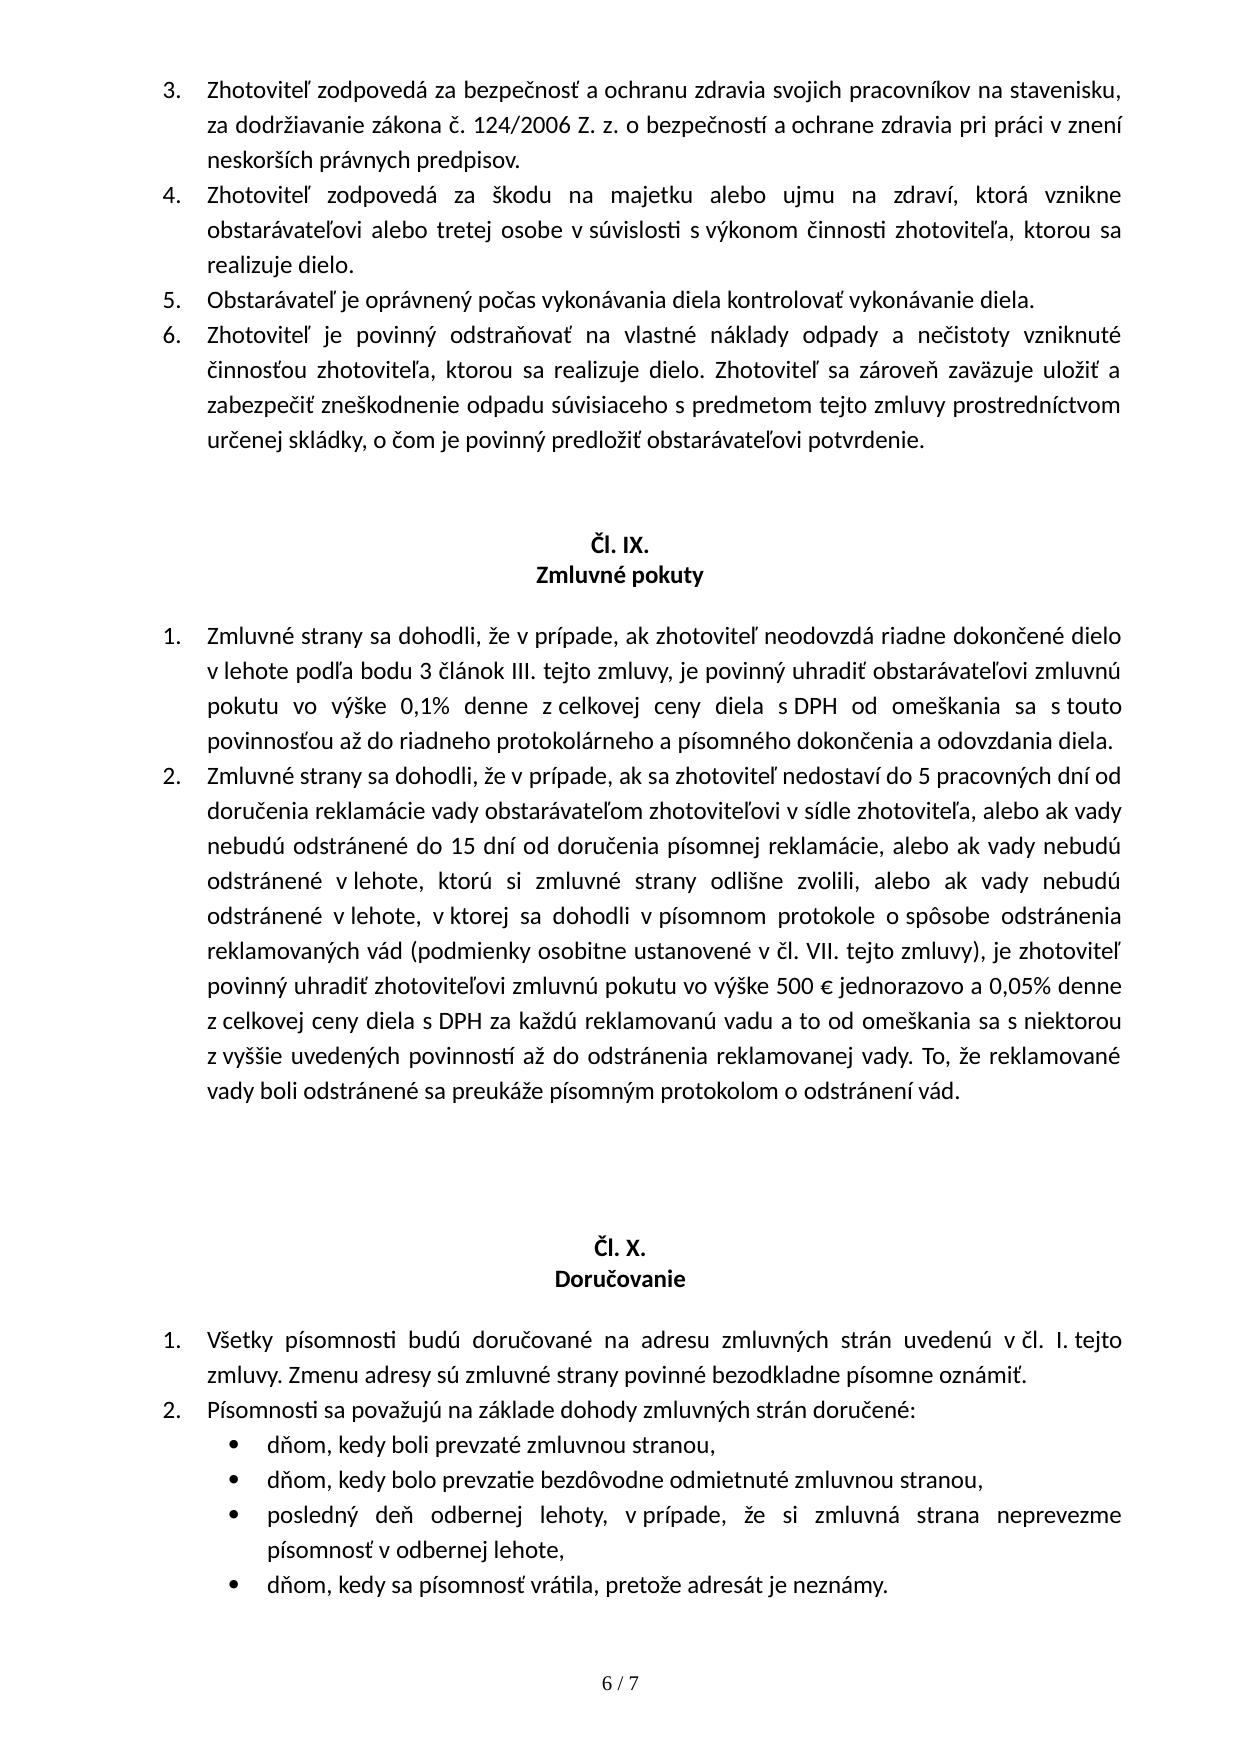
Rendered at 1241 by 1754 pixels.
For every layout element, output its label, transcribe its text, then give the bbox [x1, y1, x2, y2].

text Čl. X. [118, 1232, 1122, 1263]
list Zhotoviteľ je povinný odstraňovať na vlastné náklady odpady a nečistoty vzniknuté činnosťou zhotoviteľa, ktorou sa realizuje dielo. Zhotoviteľ sa zároveň zaväzuje uložiť a zabezpečiť zneškodnenie odpadu súvisiaceho s predmetom tejto zmluvy prostredníctvom určenej skládky, o čom je povinný predložiť obstarávateľovi potvrdenie. [162, 319, 1122, 454]
text Čl. IX. [118, 529, 1122, 559]
list dňom, kedy boli prevzaté zmluvnou stranou, [229, 1429, 1122, 1459]
list dňom, kedy bolo prevzatie bezdôvodne odmietnuté zmluvnou stranou, [229, 1464, 1122, 1494]
list dňom, kedy sa písomnosť vrátila, pretože adresát je neznámy. [229, 1569, 1122, 1599]
list posledný deň odbernej lehoty, v prípade, že si zmluvná strana neprevezme písomnosť v odbernej lehote, [229, 1499, 1122, 1564]
list Písomnosti sa považujú na základe dohody zmluvných strán doručené: [162, 1394, 1122, 1424]
list Zmluvné strany sa dohodli, že v prípade, ak zhotoviteľ neodovzdá riadne dokončené dielo v lehote podľa bodu 3 článok III. tejto zmluvy, je povinný uhradiť obstarávateľovi zmluvnú pokutu vo výške 0,1% denne z celkovej ceny diela s DPH od omeškania sa s touto povinnosťou až do riadneho protokolárneho a písomného dokončenia a odovzdania diela. [162, 620, 1122, 756]
text Zmluvné pokuty [118, 559, 1122, 590]
list Zhotoviteľ zodpovedá za škodu na majetku alebo ujmu na zdraví, ktorá vznikne obstarávateľovi alebo tretej osobe v súvislosti s výkonom činnosti zhotoviteľa, ktorou sa realizuje dielo. [162, 179, 1122, 279]
list Zmluvné strany sa dohodli, že v prípade, ak sa zhotoviteľ nedostaví do 5 pracovných dní od doručenia reklamácie vady obstarávateľom zhotoviteľovi v sídle zhotoviteľa, alebo ak vady nebudú odstránené do 15 dní od doručenia písomnej reklamácie, alebo ak vady nebudú odstránené v lehote, ktorú si zmluvné strany odlišne zvolili, alebo ak vady nebudú odstránené v lehote, v ktorej sa dohodli v písomnom protokole o spôsobe odstránenia reklamovaných vád (podmienky osobitne ustanovené v čl. VII. tejto zmluvy), je zhotoviteľ povinný uhradiť zhotoviteľovi zmluvnú pokutu vo výške 500 € jednorazovo a 0,05% denne z celkovej ceny diela s DPH za každú reklamovanú vadu a to od omeškania sa s niektorou z vyššie uvedených povinností až do odstránenia reklamovanej vady. To, že reklamované vady boli odstránené sa preukáže písomným protokolom o odstránení vád. [162, 760, 1122, 1106]
list Všetky písomnosti budú doručované na adresu zmluvných strán uvedenú v čl. I. tejto zmluvy. Zmenu adresy sú zmluvné strany povinné bezodkladne písomne oznámiť. [162, 1324, 1122, 1389]
list Zhotoviteľ zodpovedá za bezpečnosť a ochranu zdravia svojich pracovníkov na stavenisku, za dodržiavanie zákona č. 124/2006 Z. z. o bezpečností a ochrane zdravia pri práci v znení neskorších právnych predpisov. [162, 74, 1122, 174]
text Doručovanie [118, 1263, 1122, 1293]
list Obstarávateľ je oprávnený počas vykonávania diela kontrolovať vykonávanie diela. [162, 284, 1122, 314]
